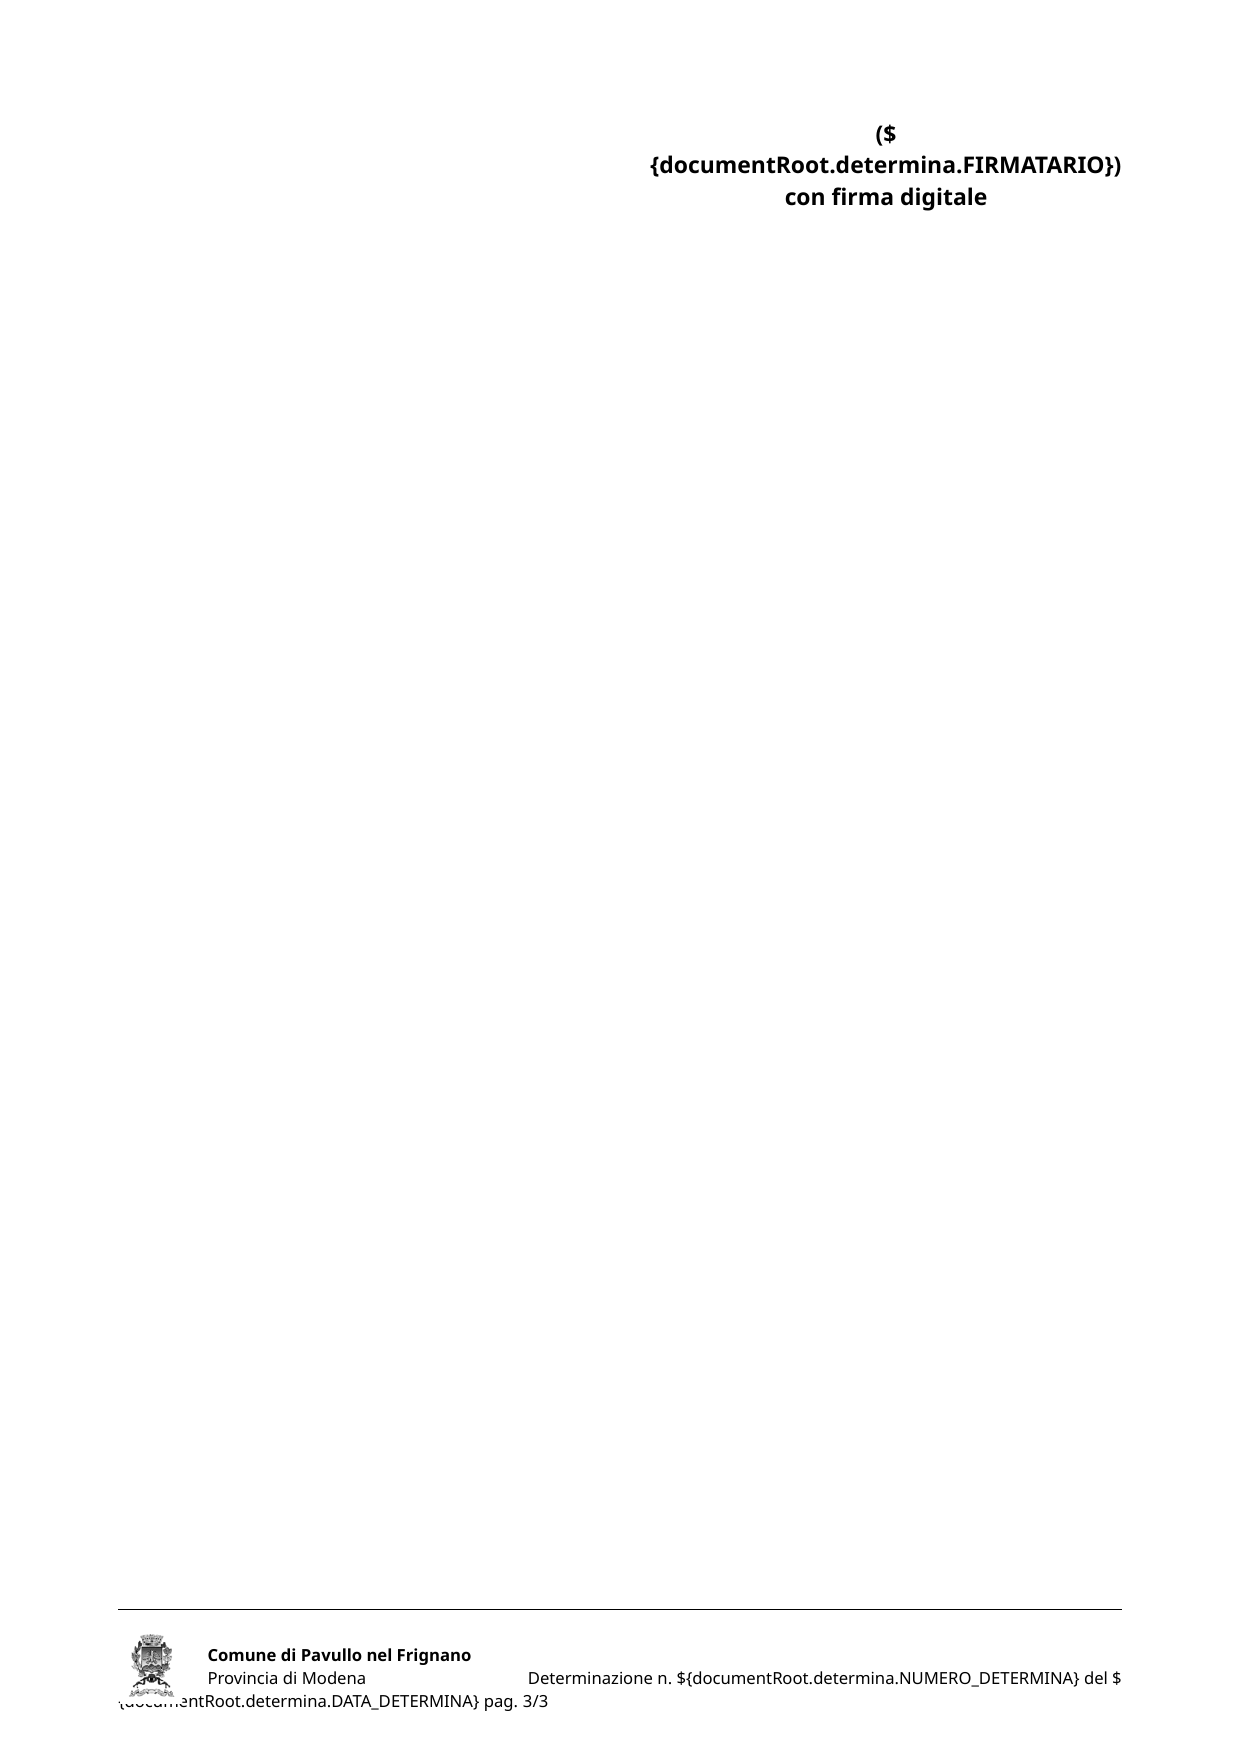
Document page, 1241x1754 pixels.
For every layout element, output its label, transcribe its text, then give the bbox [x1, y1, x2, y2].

text con firma digitale [649, 181, 1122, 212]
picture [120, 1631, 183, 1704]
text (${documentRoot.determina.FIRMATARIO}) [649, 118, 1122, 181]
